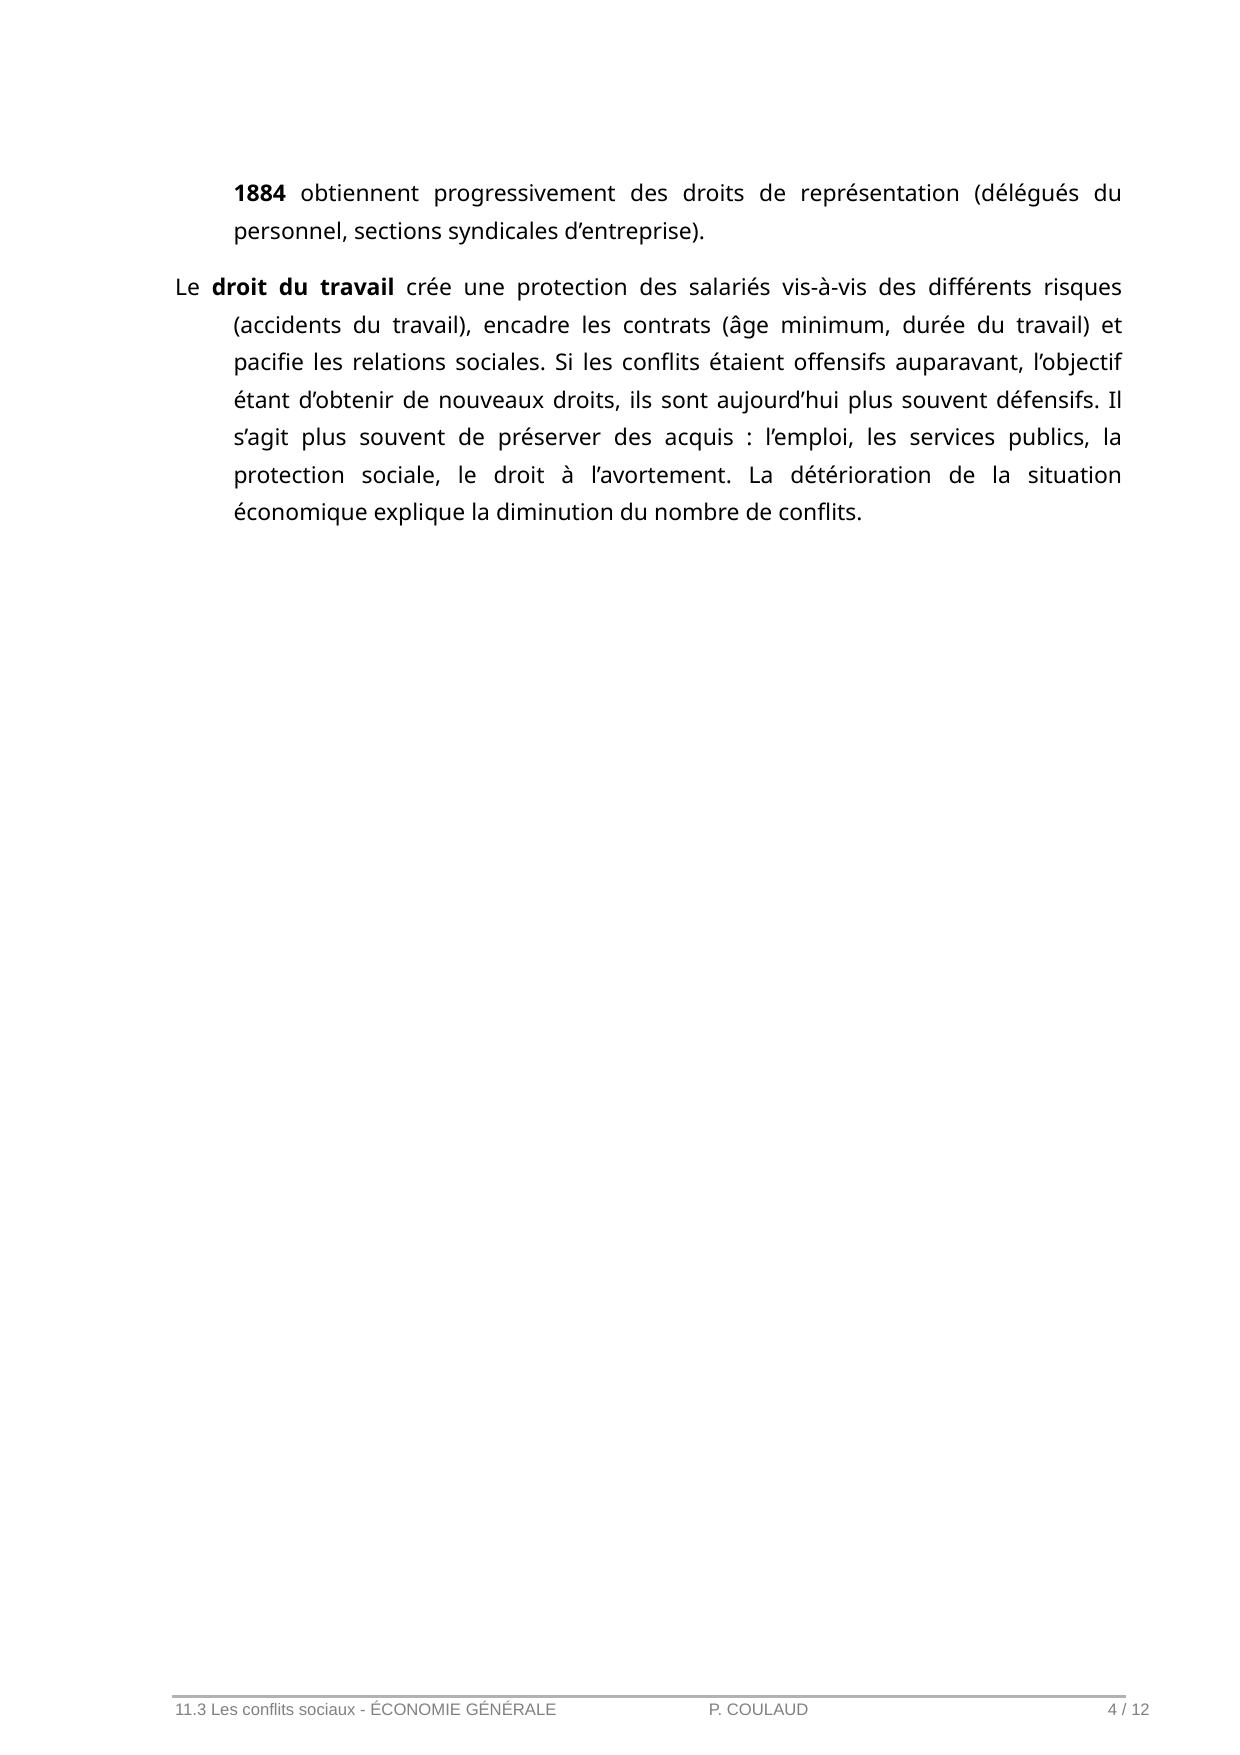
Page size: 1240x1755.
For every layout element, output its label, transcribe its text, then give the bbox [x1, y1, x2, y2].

text Le droit du travail crée une protection des salariés vis-à-vis des différents risques (accidents du travail), encadre les contrats (âge minimum, durée du travail) et pacifie les relations sociales. Si les conflits étaient offensifs auparavant, l’objectif étant d’obtenir de nouveaux droits, ils sont aujourd’hui plus souvent défensifs. Il s’agit plus souvent de préserver des acquis : l’emploi, les services publics, la protection sociale, le droit à l’avortement. La détérioration de la situation économique explique la diminution du nombre de conflits. [175, 271, 1123, 527]
text 1884 obtiennent progressivement des droits de représentation (délégués du personnel, sections syndicales d’entreprise). [175, 177, 1123, 246]
